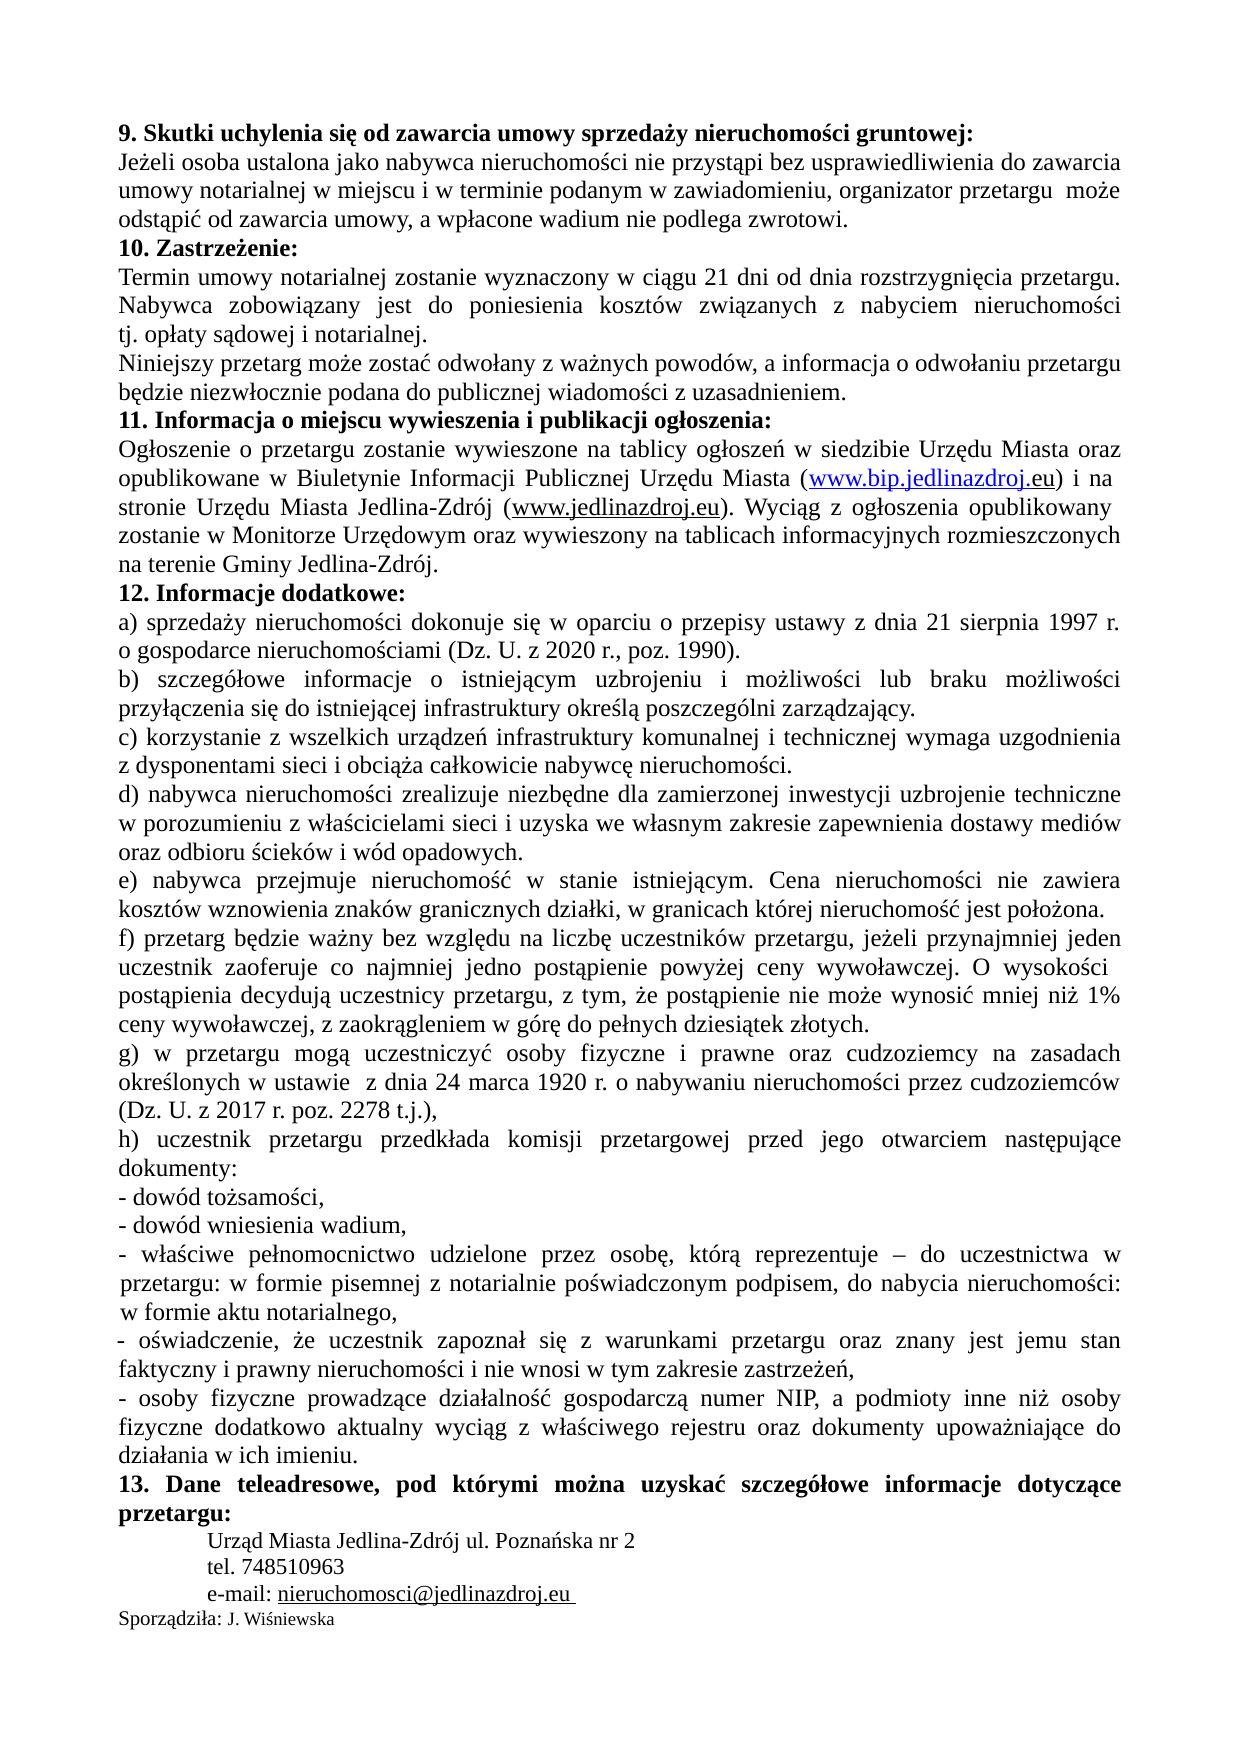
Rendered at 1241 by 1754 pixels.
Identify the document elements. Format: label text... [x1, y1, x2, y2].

text Ogłoszenie o przetargu zostanie wywieszone na tablicy ogłoszeń w siedzibie Urzędu Miasta oraz opublikowane w Biuletynie Informacji Publicznej Urzędu Miasta (www.bip.jedlinazdroj.eu) i na stronie Urzędu Miasta Jedlina-Zdrój (www.jedlinazdroj.eu). Wyciąg z ogłoszenia opublikowany zostanie w Monitorze Urzędowym oraz wywieszony na tablicach informacyjnych rozmieszczonych na terenie Gminy Jedlina-Zdrój. [118, 434, 1122, 578]
text Jeżeli osoba ustalona jako nabywca nieruchomości nie przystąpi bez usprawiedliwienia do zawarcia umowy notarialnej w miejscu i w terminie podanym w zawiadomieniu, organizator przetargu może odstąpić od zawarcia umowy, a wpłacone wadium nie podlega zwrotowi. [118, 147, 1122, 233]
text Niniejszy przetarg może zostać odwołany z ważnych powodów, a informacja o odwołaniu przetargu będzie niezwłocznie podana do publicznej wiadomości z uzasadnieniem. [118, 348, 1122, 406]
text h) uczestnik przetargu przedkłada komisji przetargowej przed jego otwarciem następujące dokumenty: [118, 1124, 1122, 1182]
text 13. Dane teleadresowe, pod którymi można uzyskać szczegółowe informacje dotyczące przetargu: [118, 1469, 1122, 1527]
text 12. Informacje dodatkowe: [118, 578, 1122, 607]
text - oświadczenie, że uczestnik zapoznał się z warunkami przetargu oraz znany jest jemu stan faktyczny i prawny nieruchomości i nie wnosi w tym zakresie zastrzeżeń, [117, 1326, 1122, 1383]
text e-mail: nieruchomosci@jedlinazdroj.eu [207, 1579, 1122, 1606]
text - osoby fizyczne prowadzące działalność gospodarczą numer NIP, a podmioty inne niż osoby fizyczne dodatkowo aktualny wyciąg z właściwego rejestru oraz dokumenty upoważniające do działania w ich imieniu. [118, 1383, 1122, 1469]
text - właściwe pełnomocnictwo udzielone przez osobę, którą reprezentuje – do uczestnictwa w przetargu: w formie pisemnej z notarialnie poświadczonym podpisem, do nabycia nieruchomości: w formie aktu notarialnego, [118, 1239, 1122, 1326]
text 10. Zastrzeżenie: [118, 233, 1122, 262]
text Termin umowy notarialnej zostanie wyznaczony w ciągu 21 dni od dnia rozstrzygnięcia przetargu. Nabywca zobowiązany jest do poniesienia kosztów związanych z nabyciem nieruchomości tj. opłaty sądowej i notarialnej. [118, 262, 1122, 348]
text tel. 748510963 [207, 1553, 1122, 1579]
text - dowód wniesienia wadium, [118, 1211, 1122, 1239]
text Urząd Miasta Jedlina-Zdrój ul. Poznańska nr 2 [207, 1527, 1122, 1553]
text c) korzystanie z wszelkich urządzeń infrastruktury komunalnej i technicznej wymaga uzgodnienia z dysponentami sieci i obciąża całkowicie nabywcę nieruchomości. [118, 722, 1122, 779]
text - dowód tożsamości, [118, 1182, 1122, 1211]
text f) przetarg będzie ważny bez względu na liczbę uczestników przetargu, jeżeli przynajmniej jeden uczestnik zaoferuje co najmniej jedno postąpienie powyżej ceny wywoławczej. O wysokości postąpienia decydują uczestnicy przetargu, z tym, że postąpienie nie może wynosić mniej niż 1% ceny wywoławczej, z zaokrągleniem w górę do pełnych dziesiątek złotych. [118, 923, 1122, 1038]
text g) w przetargu mogą uczestniczyć osoby fizyczne i prawne oraz cudzoziemcy na zasadach określonych w ustawie z dnia 24 marca 1920 r. o nabywaniu nieruchomości przez cudzoziemców (Dz. U. z 2017 r. poz. 2278 t.j.), [118, 1038, 1122, 1124]
text Sporządziła: J. Wiśniewska [118, 1606, 1122, 1630]
text 9. Skutki uchylenia się od zawarcia umowy sprzedaży nieruchomości gruntowej: [118, 118, 1122, 147]
text b) szczegółowe informacje o istniejącym uzbrojeniu i możliwości lub braku możliwości przyłączenia się do istniejącej infrastruktury określą poszczególni zarządzający. [118, 664, 1122, 722]
text a) sprzedaży nieruchomości dokonuje się w oparciu o przepisy ustawy z dnia 21 sierpnia 1997 r. o gospodarce nieruchomościami (Dz. U. z 2020 r., poz. 1990). [118, 607, 1122, 664]
text e) nabywca przejmuje nieruchomość w stanie istniejącym. Cena nieruchomości nie zawiera kosztów wznowienia znaków granicznych działki, w granicach której nieruchomość jest położona. [118, 866, 1122, 923]
text 11. Informacja o miejscu wywieszenia i publikacji ogłoszenia: [118, 406, 1122, 434]
text d) nabywca nieruchomości zrealizuje niezbędne dla zamierzonej inwestycji uzbrojenie techniczne w porozumieniu z właścicielami sieci i uzyska we własnym zakresie zapewnienia dostawy mediów oraz odbioru ścieków i wód opadowych. [118, 779, 1122, 866]
